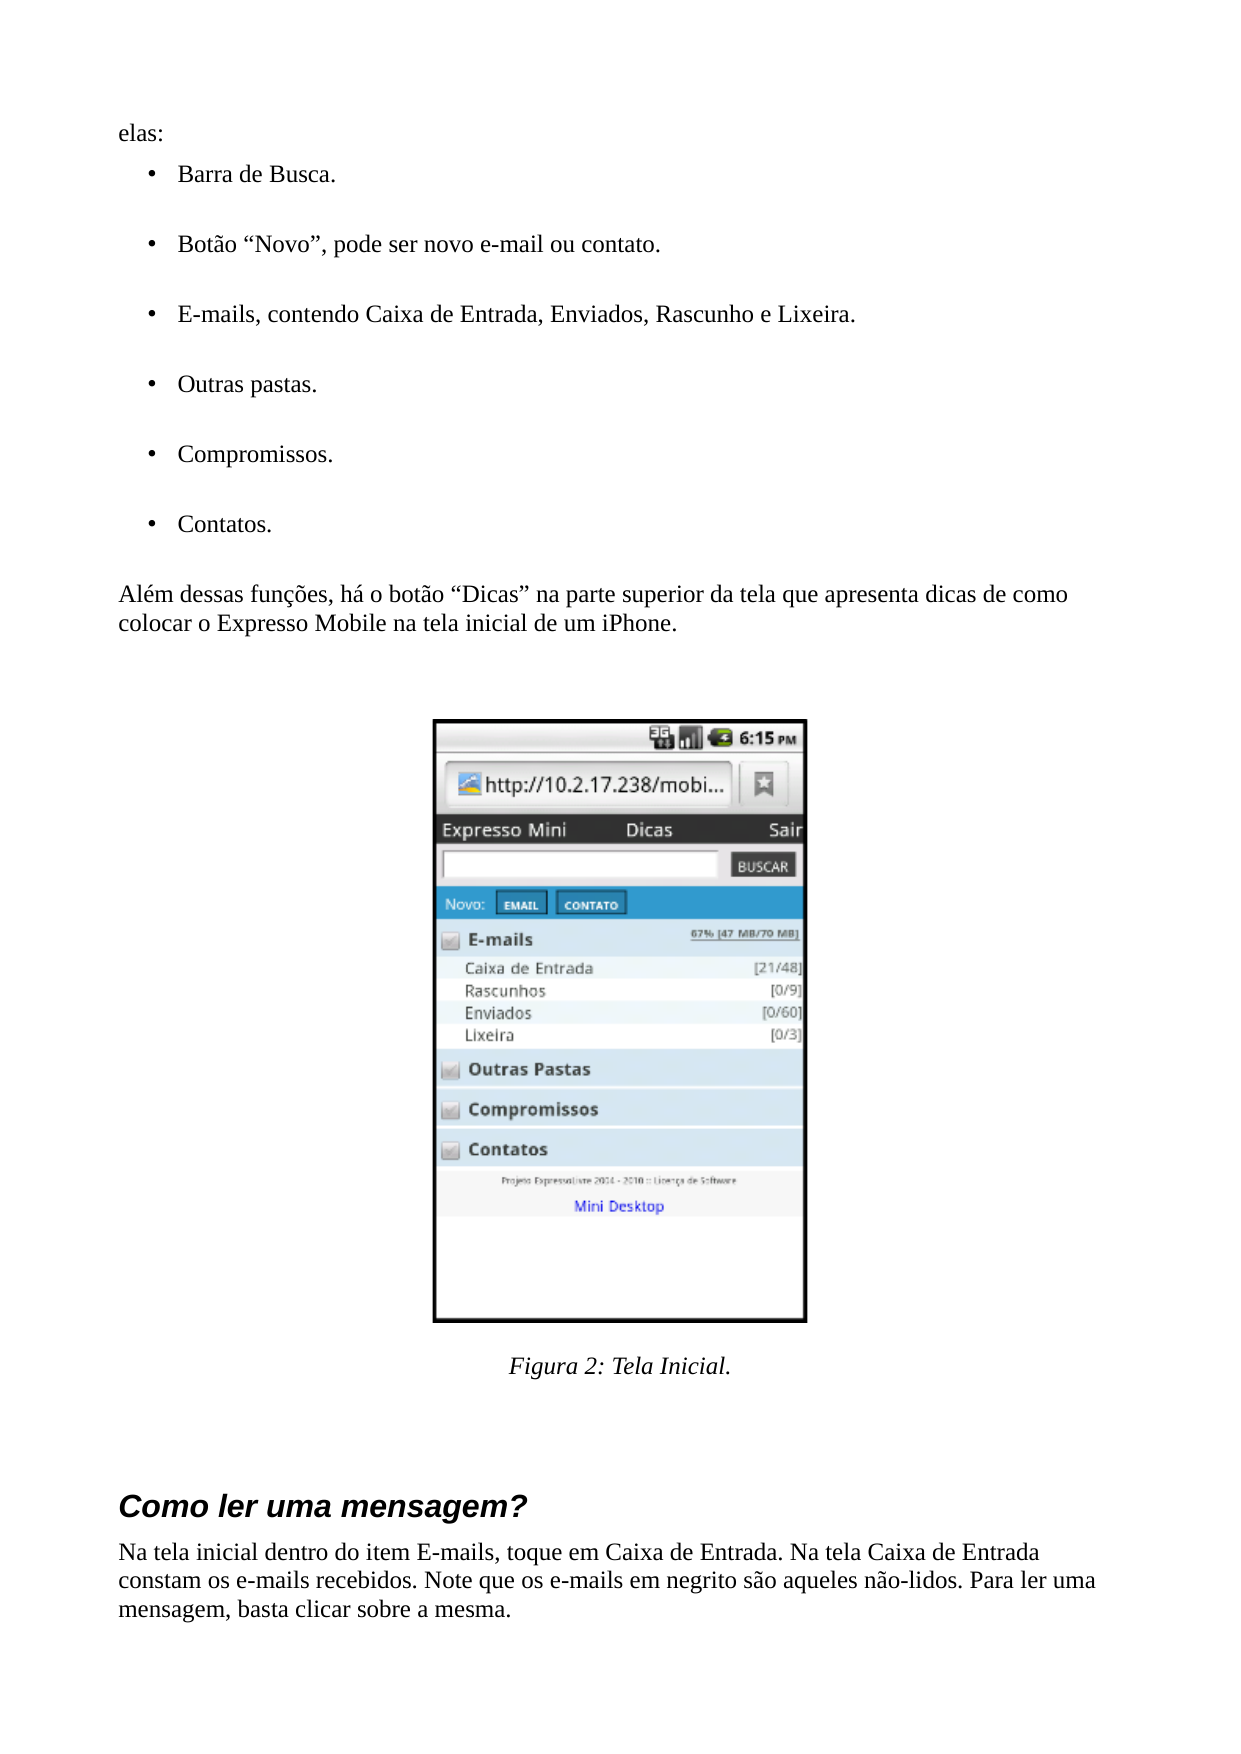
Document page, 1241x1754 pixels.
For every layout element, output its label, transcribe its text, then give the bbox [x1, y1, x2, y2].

list Botão “Novo”, pode ser novo e-mail ou contato. [148, 229, 1122, 287]
subtitle Como ler uma mensagem? [118, 1487, 1122, 1524]
list Contatos. [148, 509, 1122, 567]
text Além dessas funções, há o botão “Dicas” na parte superior da tela que apresenta dicas de como colocar o Expresso Mobile na tela inicial de um iPhone. [118, 579, 1122, 637]
list Barra de Busca. [148, 159, 1122, 217]
list Outras pastas. [148, 369, 1122, 427]
picture [432, 719, 808, 1323]
text Figura 2: Tela Inicial. [118, 719, 1122, 1380]
text elas: [118, 118, 1122, 147]
list E-mails, contendo Caixa de Entrada, Enviados, Rascunho e Lixeira. [148, 299, 1122, 357]
list Compromissos. [148, 439, 1122, 497]
text Na tela inicial dentro do item E-mails, toque em Caixa de Entrada. Na tela Caixa de Entrada constam os e-mails recebidos. Note que os e-mails em negrito são aqueles não-lidos. Para ler uma mensagem, basta clicar sobre a mesma. [118, 1537, 1122, 1623]
